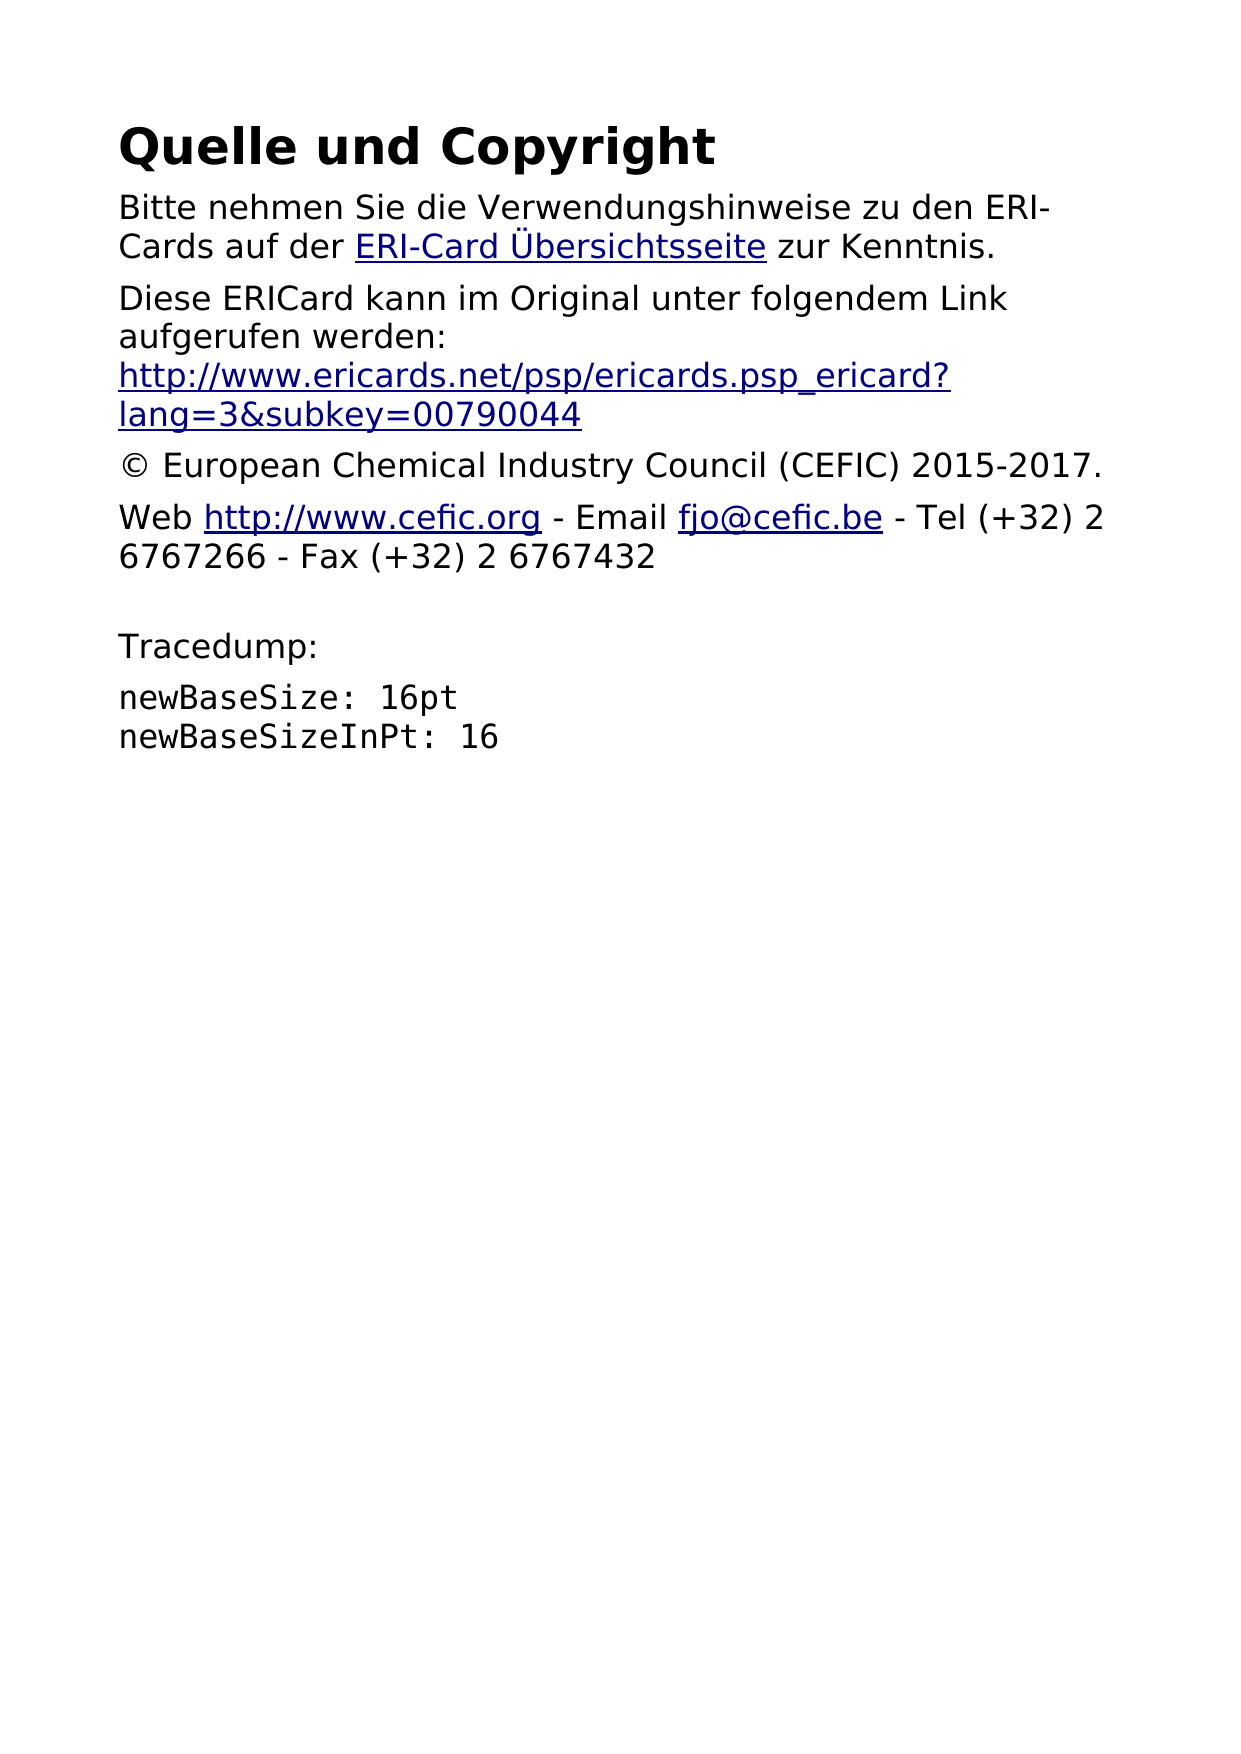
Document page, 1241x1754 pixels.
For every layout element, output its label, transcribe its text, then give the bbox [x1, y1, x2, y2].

text Tracedump: [118, 588, 1122, 666]
subtitle Quelle und Copyright [118, 118, 1122, 176]
text Bitte nehmen Sie die Verwendungshinweise zu den ERI-Cards auf der ERI-Card Übersichtsseite zur Kenntnis. [118, 189, 1122, 267]
text Web http://www.cefic.org - Email fjo@cefic.be - Tel (+32) 2 6767266 - Fax (+32) 2 6767432 [118, 498, 1122, 576]
text newBaseSize: 16pt newBaseSizeInPt: 16 [118, 679, 1122, 756]
text © European Chemical Industry Council (CEFIC) 2015-2017. [118, 447, 1122, 486]
text Diese ERICard kann im Original unter folgendem Link aufgerufen werden: http://www.ericards.net/psp/ericards.psp_ericard?lang=3&subkey=00790044 [118, 279, 1122, 434]
